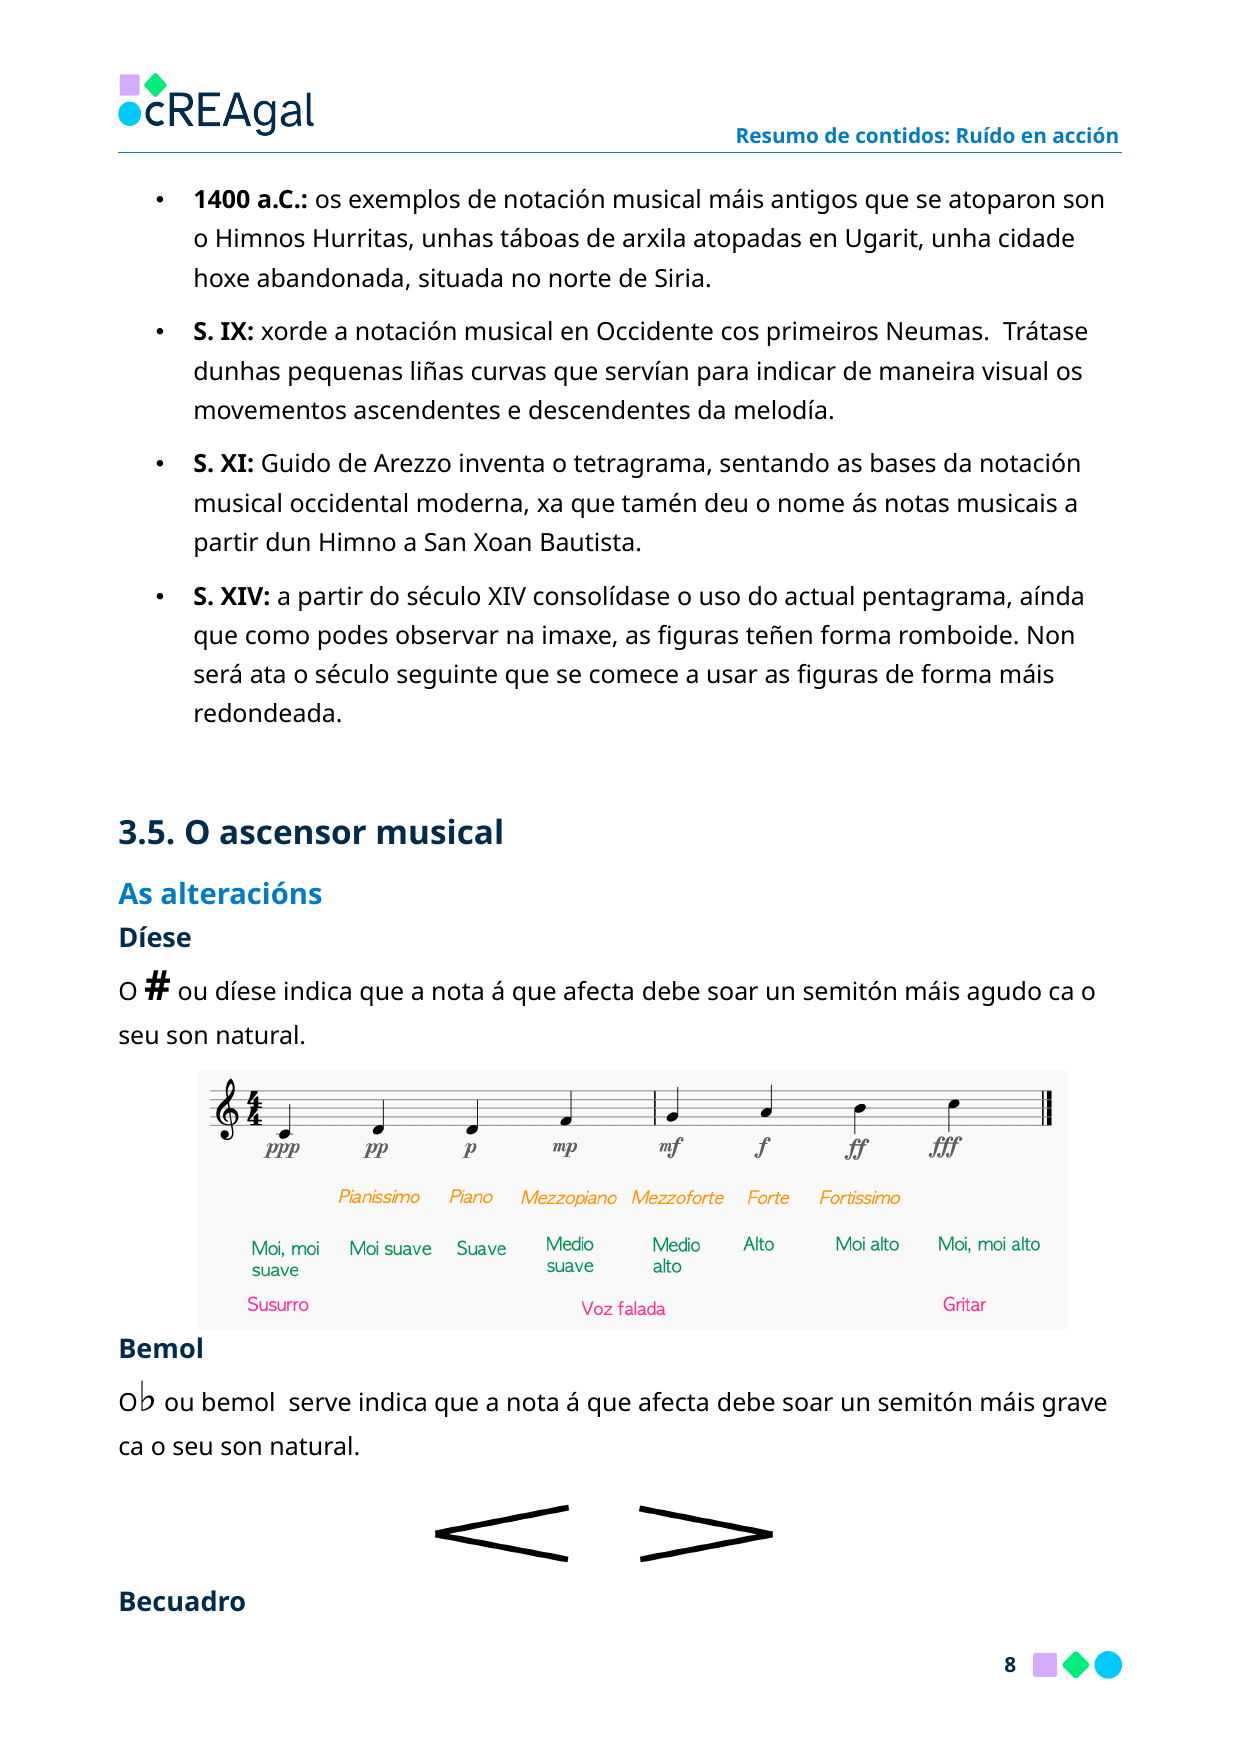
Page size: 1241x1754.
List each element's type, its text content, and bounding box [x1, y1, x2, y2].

subtitle As alteracións [118, 873, 1122, 913]
subtitle 3.5. O ascensor musical [118, 808, 1122, 854]
list S. XI: Guido de Arezzo inventa o tetragrama, sentando as bases da notación musical occidental moderna, xa que tamén deu o nome ás notas musicais a partir dun Himno a San Xoan Bautista. [156, 446, 1122, 558]
list 1400 a.C.: os exemplos de notación musical máis antigos que se atoparon son o Himnos Hurritas, unhas táboas de arxila atopadas en Ugarit, unha cidade hoxe abandonada, situada no norte de Siria. [156, 182, 1122, 294]
text Díese [118, 919, 1122, 956]
picture [409, 1488, 803, 1583]
picture [197, 1070, 1068, 1330]
text Becuadro [118, 1482, 1122, 1619]
text O♭ ou bemol serve indica que a nota á que afecta debe soar un semitón máis grave ca o seu son natural. [118, 1367, 1122, 1463]
list S. XIV: a partir do século XIV consolídase o uso do actual pentagrama, aínda que como podes observar na imaxe, as figuras teñen forma romboide. Non será ata o século seguinte que se comece a usar as figuras de forma máis redondeada. [156, 578, 1122, 730]
picture [118, 73, 314, 136]
text O # ou díese indica que a nota á que afecta debe soar un semitón máis agudo ca o seu son natural. [118, 956, 1122, 1051]
text Bemol [118, 1071, 1122, 1367]
list S. IX: xorde a notación musical en Occidente cos primeiros Neumas. Trátase dunhas pequenas liñas curvas que servían para indicar de maneira visual os movementos ascendentes e descendentes da melodía. [156, 314, 1122, 426]
